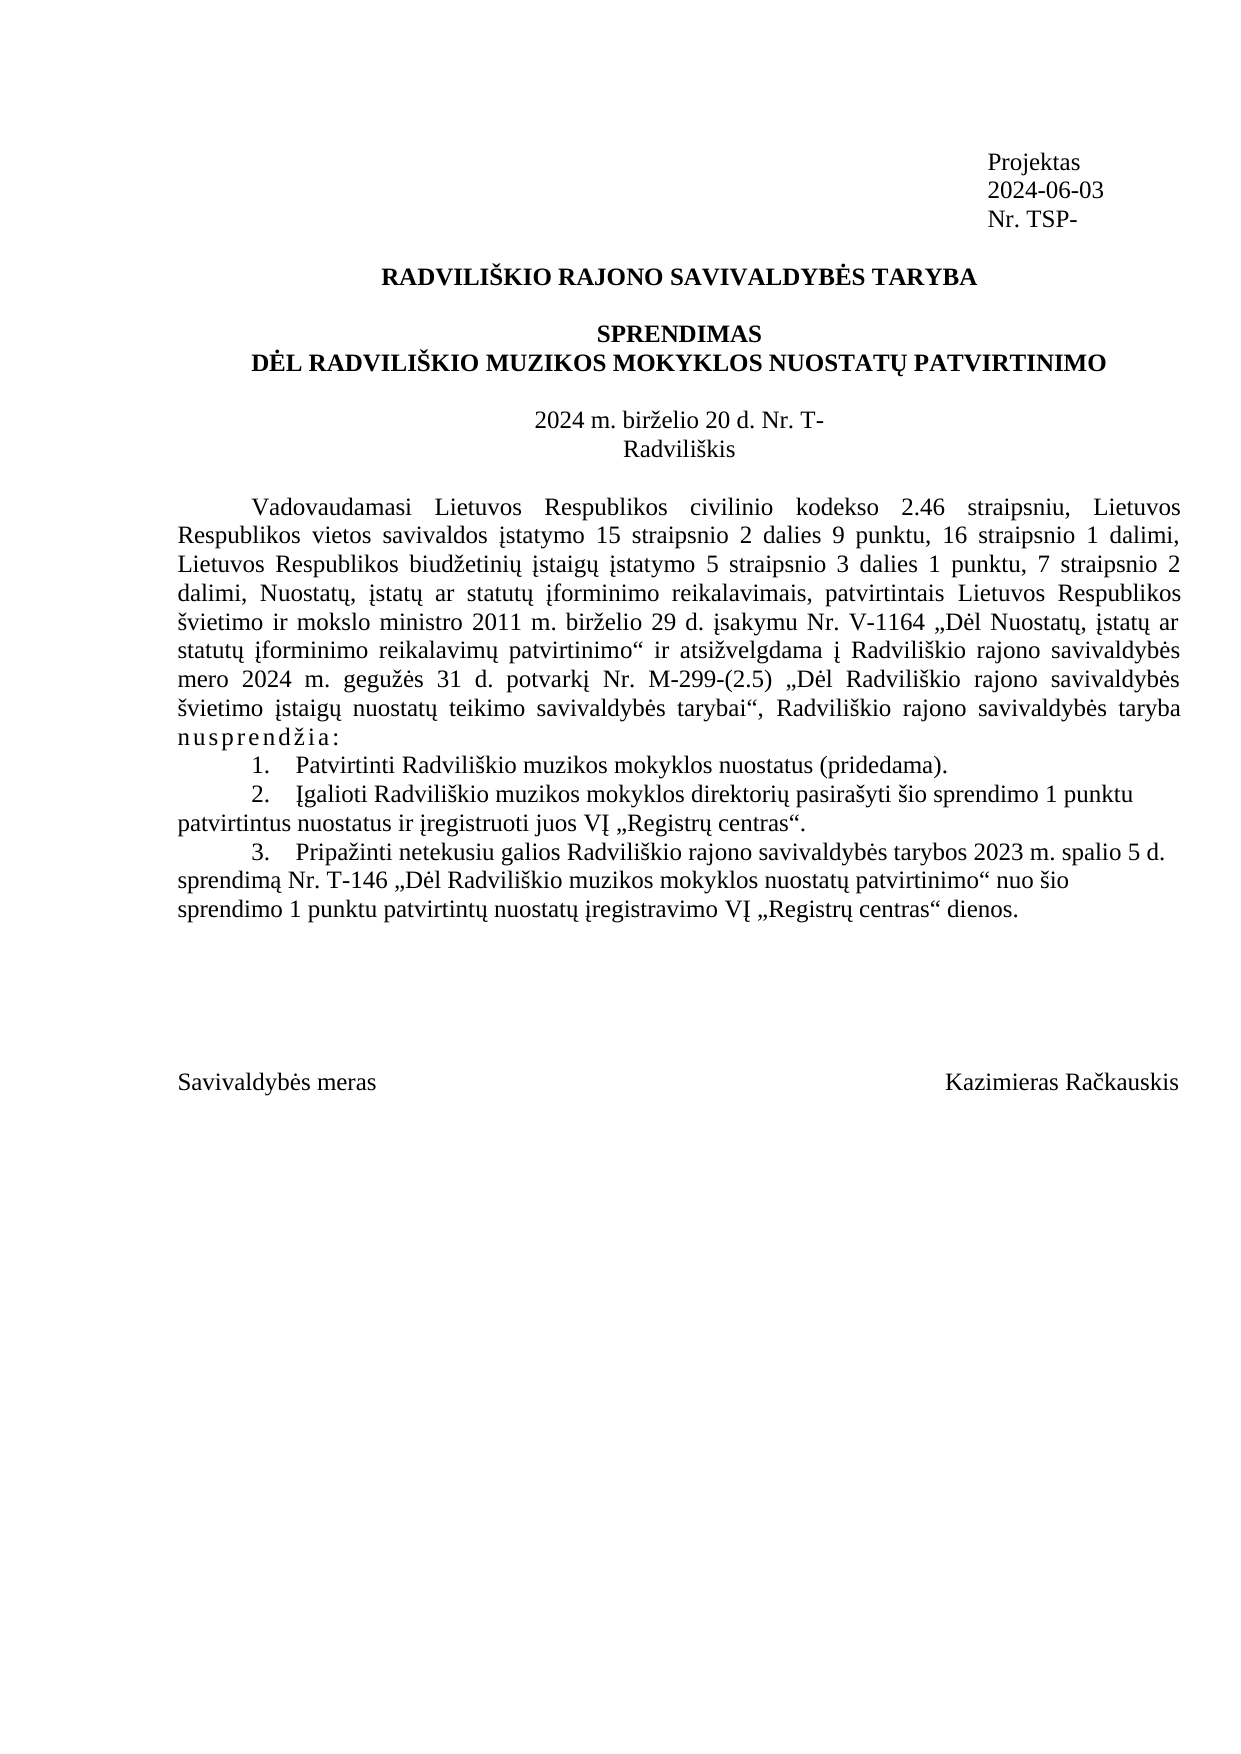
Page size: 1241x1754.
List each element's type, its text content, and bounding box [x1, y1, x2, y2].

text Radviliškis [177, 434, 1181, 463]
text 2024-06-03 [852, 176, 1181, 204]
text Savivaldybės meras Kazimieras Račkauskis [177, 1067, 1181, 1096]
text Vadovaudamasi Lietuvos Respublikos civilinio kodekso 2.46 straipsniu, Lietuvos Respublikos vietos savivaldos įstatymo 15 straipsnio 2 dalies 9 punktu, 16 straipsnio 1 dalimi, Lietuvos Respublikos biudžetinių įstaigų įstatymo 5 straipsnio 3 dalies 1 punktu, 7 straipsnio 2 dalimi, Nuostatų, įstatų ar statutų įforminimo reikalavimais, patvirtintais Lietuvos Respublikos švietimo ir mokslo ministro 2011 m. birželio 29 d. įsakymu Nr. V-1164 „Dėl Nuostatų, įstatų ar statutų įforminimo reikalavimų patvirtinimo“ ir atsižvelgdama į Radviliškio rajono savivaldybės mero 2024 m. gegužės 31 d. potvarkį Nr. M-299-(2.5) „Dėl Radviliškio rajono savivaldybės švietimo įstaigų nuostatų teikimo savivaldybės tarybai“, Radviliškio rajono savivaldybės taryba nusprendžia: [177, 492, 1181, 751]
text 1. Patvirtinti Radviliškio muzikos mokyklos nuostatus (pridedama). [177, 751, 1181, 779]
text 2. Įgalioti Radviliškio muzikos mokyklos direktorių pasirašyti šio sprendimo 1 punktu patvirtintus nuostatus ir įregistruoti juos VĮ „Registrų centras“. [177, 779, 1181, 837]
subtitle 2024 m. birželio 20 d. Nr. T- [177, 406, 1181, 434]
text SPRENDIMAS [177, 319, 1181, 348]
text DĖL RADVILIŠKIO MUZIKOS MOKYKLOS NUOSTATŲ PATVIRTINIMO [177, 348, 1181, 377]
text Nr. TSP- [852, 204, 1181, 233]
text 3. Pripažinti netekusiu galios Radviliškio rajono savivaldybės tarybos 2023 m. spalio 5 d. sprendimą Nr. T-146 „Dėl Radviliškio muzikos mokyklos nuostatų patvirtinimo“ nuo šio sprendimo 1 punktu patvirtintų nuostatų įregistravimo VĮ „Registrų centras“ dienos. [177, 837, 1181, 923]
text Projektas [852, 147, 1181, 176]
subtitle RADVILIŠKIO RAJONO SAVIVALDYBĖS TARYBA [177, 262, 1181, 291]
